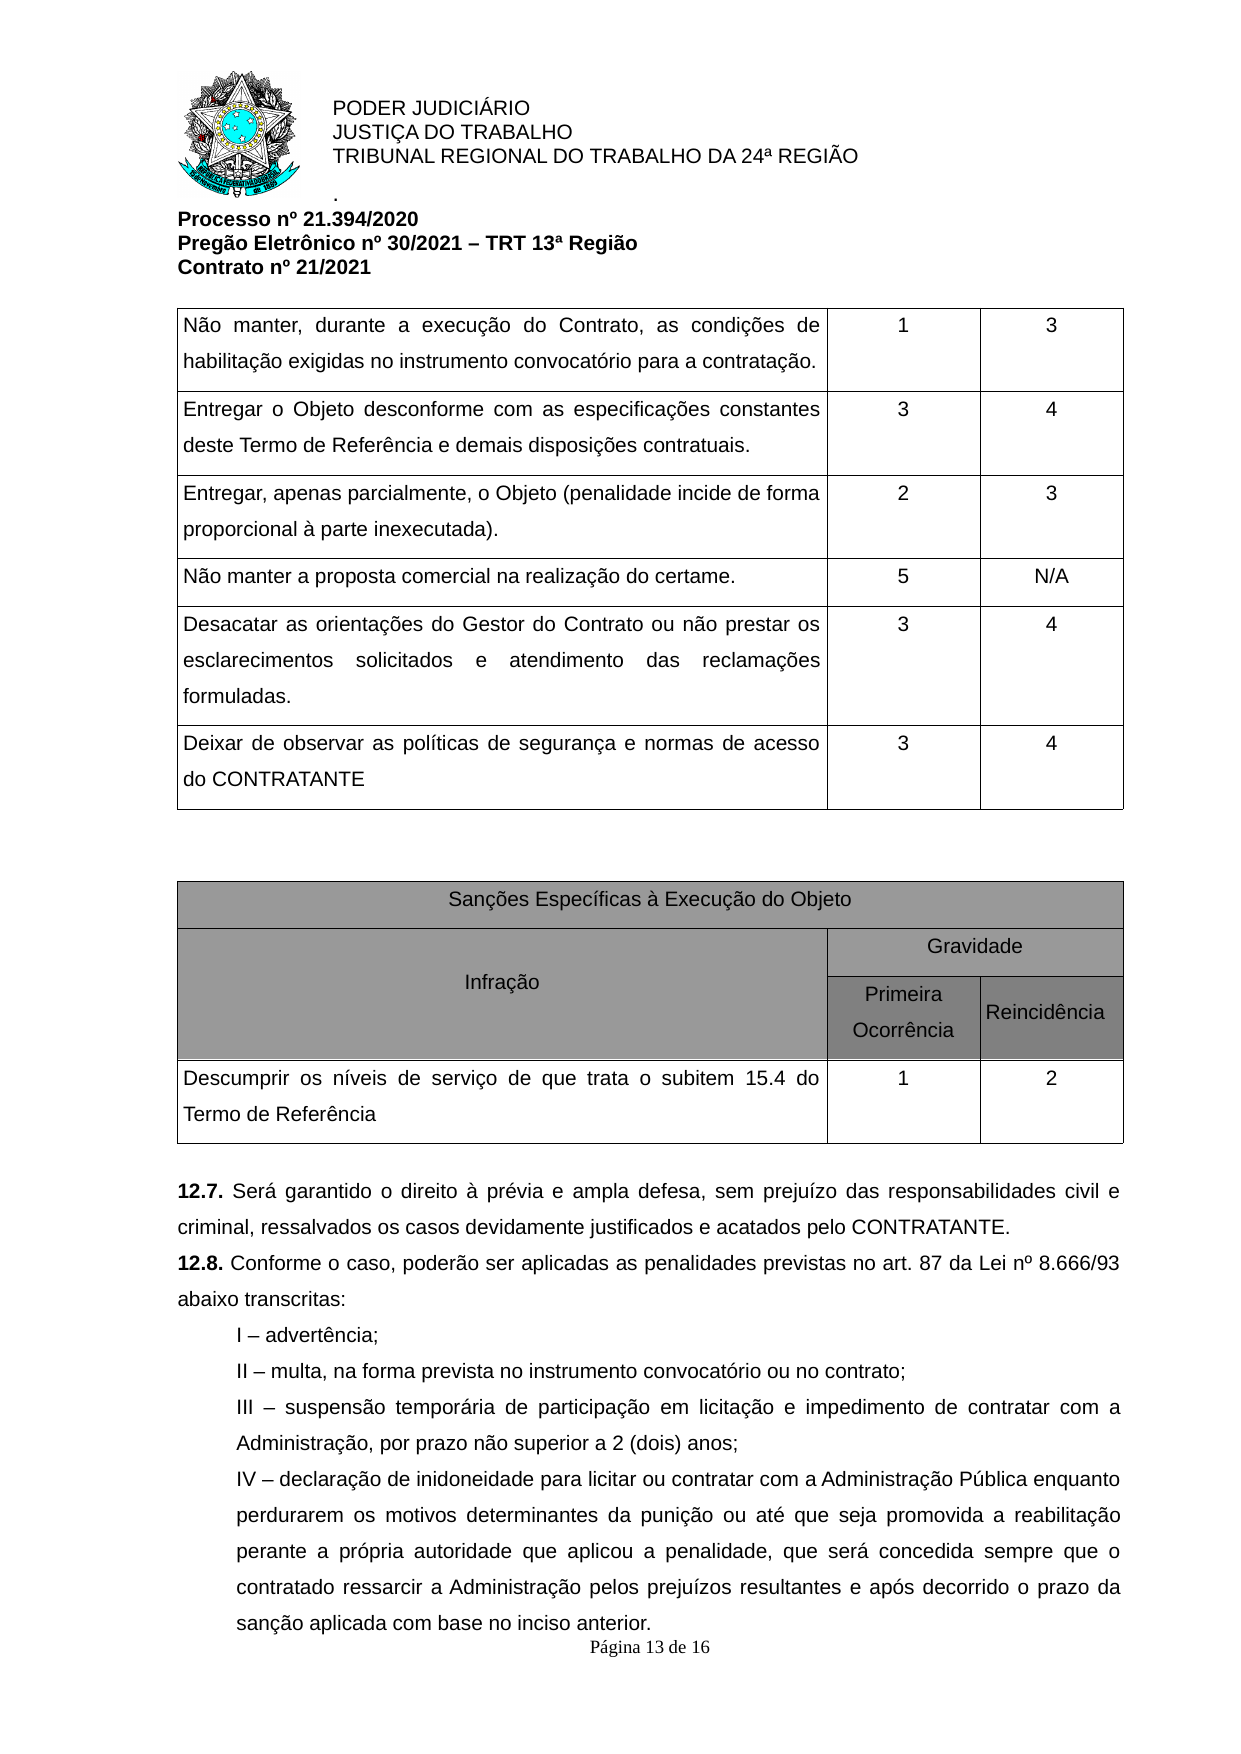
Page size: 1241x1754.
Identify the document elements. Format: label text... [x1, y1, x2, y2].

picture [177, 71, 302, 198]
table_cell 4 [981, 392, 1123, 474]
table_cell 3 [828, 392, 980, 474]
table_cell Infração [178, 929, 827, 1059]
table_cell 4 [981, 726, 1123, 809]
table_cell 2 [981, 1061, 1123, 1143]
table_cell 1 [828, 1061, 980, 1143]
table_cell Primeira Ocorrência [828, 977, 980, 1059]
table_cell Não manter a proposta comercial na realização do certame. [178, 559, 827, 606]
table_cell 5 [828, 559, 980, 606]
table_cell 3 [981, 309, 1123, 391]
text II – multa, na forma prevista no instrumento convocatório ou no contrato; [236, 1359, 1122, 1383]
text IV – declaração de inidoneidade para licitar ou contratar com a Administração Pública enquanto perdurarem os motivos determinantes da punição ou até que seja promovida a reabilitação perante a própria autoridade que aplicou a penalidade, que será concedida sempre que o contratado ressarcir a Administração pelos prejuízos resultantes e após decorrido o prazo da sanção aplicada com base no inciso anterior. [236, 1467, 1122, 1634]
table_header Sanções Específicas à Execução do Objeto [178, 882, 1123, 928]
table_cell 4 [981, 607, 1123, 725]
table_cell 2 [828, 476, 980, 558]
table_cell Não manter, durante a execução do Contrato, as condições de habilitação exigidas no instrumento convocatório para a contratação. [178, 309, 827, 391]
table_cell Descumprir os níveis de serviço de que trata o subitem 15.4 do Termo de Referência [178, 1061, 827, 1143]
text I – advertência; [236, 1323, 1122, 1347]
table_cell 3 [981, 476, 1123, 558]
table_cell 1 [828, 309, 980, 391]
table_cell 3 [828, 726, 980, 809]
table_cell Reincidência [981, 977, 1123, 1059]
table_cell Desacatar as orientações do Gestor do Contrato ou não prestar os esclarecimentos solicitados e atendimento das reclamações formuladas. [178, 607, 827, 725]
text III – suspensão temporária de participação em licitação e impedimento de contratar com a Administração, por prazo não superior a 2 (dois) anos; [236, 1395, 1122, 1455]
table_cell Entregar o Objeto desconforme com as especificações constantes deste Termo de Referência e demais disposições contratuais. [178, 392, 827, 474]
text 12.8. Conforme o caso, poderão ser aplicadas as penalidades previstas no art. 87 da Lei nº 8.666/93 abaixo transcritas: [177, 1251, 1122, 1311]
table_cell Entregar, apenas parcialmente, o Objeto (penalidade incide de forma proporcional à parte inexecutada). [178, 476, 827, 558]
table_cell 3 [828, 607, 980, 725]
table_cell N/A [981, 559, 1123, 606]
table_cell Gravidade [828, 929, 1123, 976]
table_cell Deixar de observar as políticas de segurança e normas de acesso do CONTRATANTE [178, 726, 827, 809]
text 12.7. Será garantido o direito à prévia e ampla defesa, sem prejuízo das responsabilidades civil e criminal, ressalvados os casos devidamente justificados e acatados pelo CONTRATANTE. [177, 1179, 1122, 1239]
